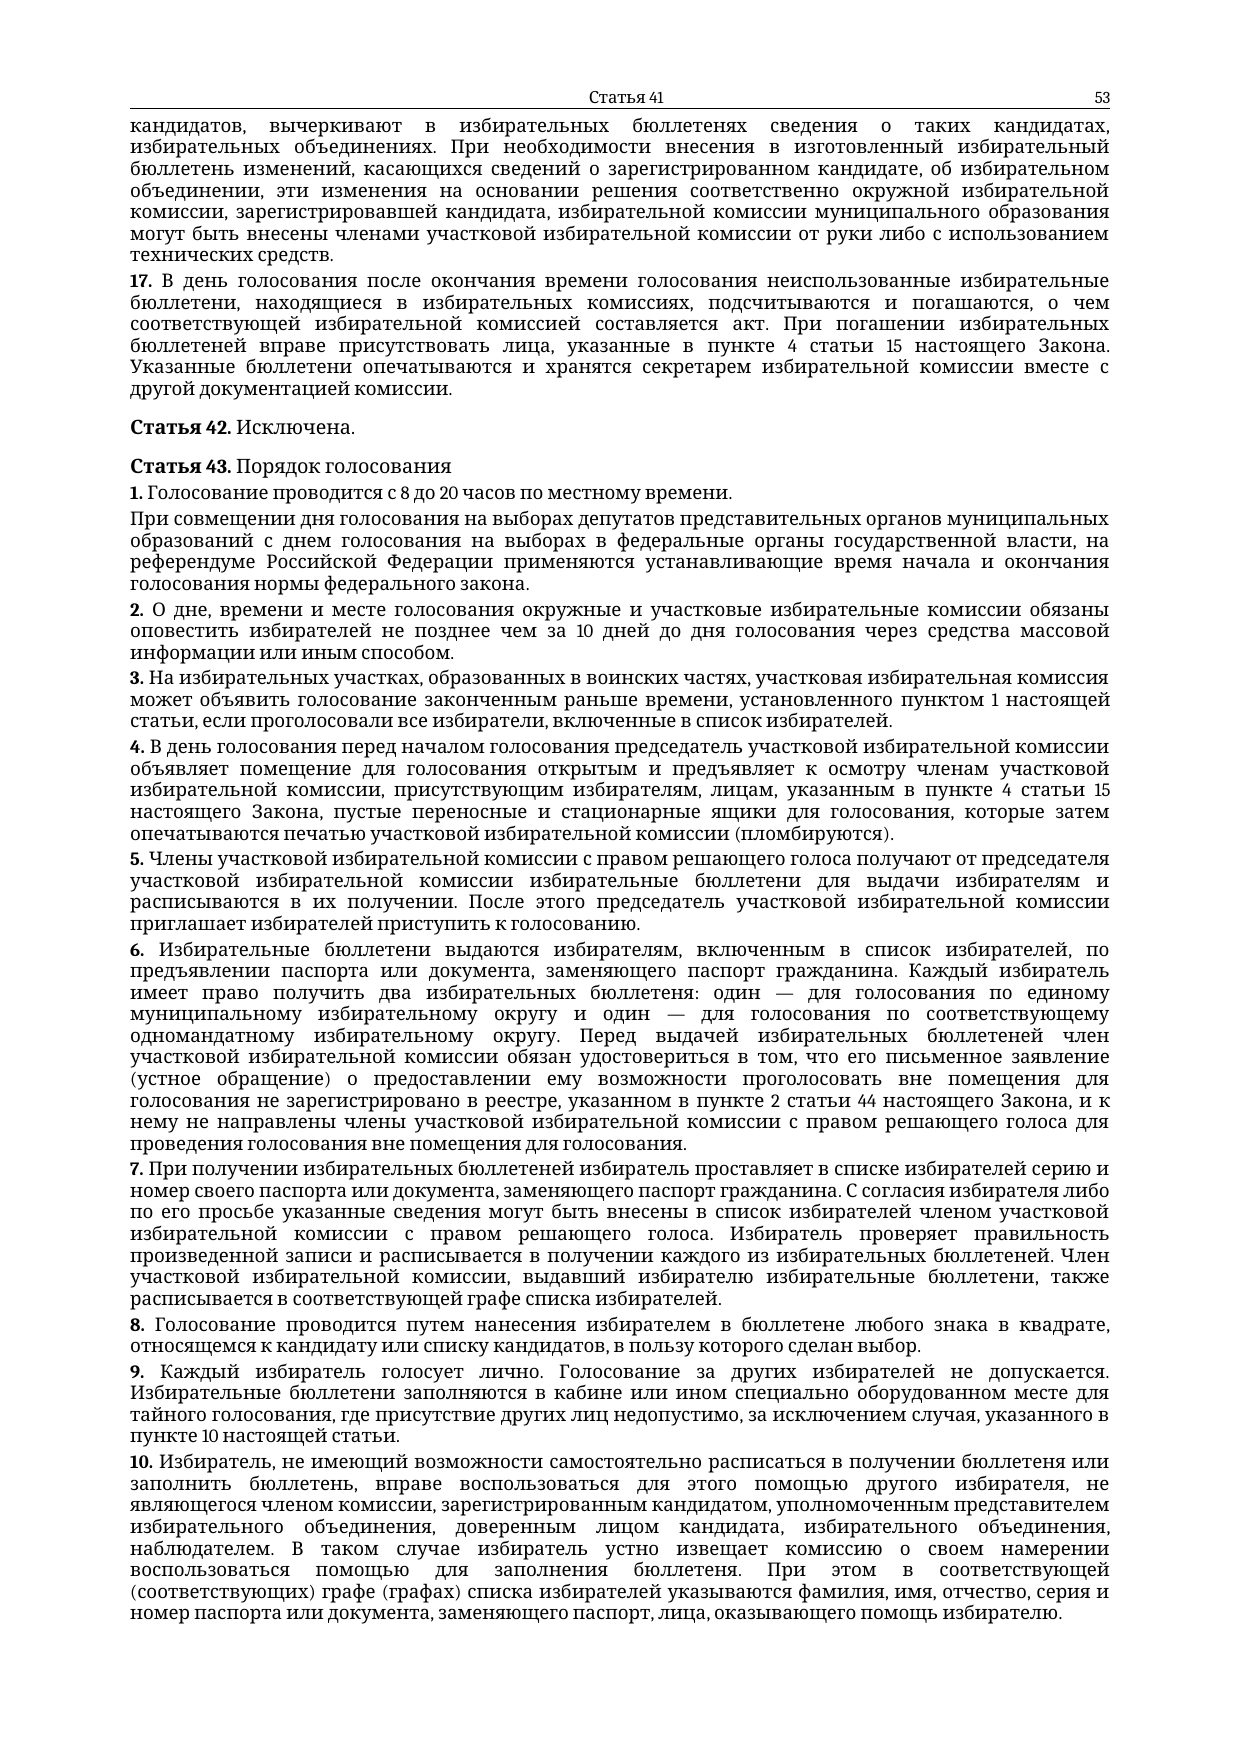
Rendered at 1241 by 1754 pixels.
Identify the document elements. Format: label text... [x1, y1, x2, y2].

text 4. В день голосования перед началом голосования председатель участковой избирательной комиссии объявляет помещение для голосования открытым и предъявляет к осмотру членам участковой избирательной комиссии, присутствующим избирателям, лицам, указанным в пункте 4 статьи 15 настоящего Закона, пустые переносные и стационарные ящики для голосования, которые затем опечатываются печатью участковой избирательной комиссии (пломбируются). [130, 737, 1110, 844]
text 7. При получении избирательных бюллетеней избиратель проставляет в списке избирателей серию и номер своего паспорта или документа, заменяющего паспорт гражданина. С согласия избирателя либо по его просьбе указанные сведения могут быть внесены в список избирателей членом участковой избирательной комиссии с правом решающего голоса. Избиратель проверяет правильность произведенной записи и расписывается в получении каждого из избирательных бюллетеней. Член участковой избирательной комиссии, выдавший избирателю избирательные бюллетени, также расписывается в соответствующей графе списка избирателей. [130, 1159, 1110, 1310]
text 6. Избирательные бюллетени выдаются избирателям, включенным в список избирателей, по предъявлении паспорта или документа, заменяющего паспорт гражданина. Каждый избиратель имеет право получить два избирательных бюллетеня: один — для голосования по единому муниципальному избирательному округу и один — для голосования по соответствующему одномандатному избирательному округу. Перед выдачей избирательных бюллетеней член участковой избирательной комиссии обязан удостовериться в том, что его письменное заявление (устное обращение) о предоставлении ему возможности проголосовать вне помещения для голосования не зарегистрировано в реестре, указанном в пункте 2 статьи 44 настоящего Закона, и к нему не направлены члены участковой избирательной комиссии с правом решающего голоса для проведения голосования вне помещения для голосования. [130, 939, 1110, 1155]
text 1. Голосование проводится с 8 до 20 часов по местному времени. [130, 483, 1110, 504]
text При совмещении дня голосования на выборах депутатов представительных органов муниципальных образований с днем голосования на выборах в федеральные органы государственной власти, на референдуме Российской Федерации применяются устанавливающие время начала и окончания голосования нормы федерального закона. [130, 509, 1110, 595]
subtitle Статья 42. Исключена. [130, 417, 1110, 439]
text 8. Голосование проводится путем нанесения избирателем в бюллетене любого знака в квадрате, относящемся к кандидату или списку кандидатов, в пользу которого сделан выбор. [130, 1314, 1110, 1357]
text 3. На избирательных участках, образованных в воинских частях, участковая избирательная комиссия может объявить голосование законченным раньше времени, установленного пунктом 1 настоящей статьи, если проголосовали все избиратели, включенные в список избирателей. [130, 668, 1110, 733]
text 2. О дне, времени и месте голосования окружные и участковые избирательные комиссии обязаны оповестить избирателей не позднее чем за 10 дней до дня голосования через средства массовой информации или иным способом. [130, 599, 1110, 664]
text 10. Избиратель, не имеющий возможности самостоятельно расписаться в получении бюллетеня или заполнить бюллетень, вправе воспользоваться для этого помощью другого избирателя, не являющегося членом комиссии, зарегистрированным кандидатом, уполномоченным представителем избирательного объединения, доверенным лицом кандидата, избирательного объединения, наблюдателем. В таком случае избиратель устно извещает комиссию о своем намерении воспользоваться помощью для заполнения бюллетеня. При этом в соответствующей (соответствующих) графе (графах) списка избирателей указываются фамилия, имя, отчество, серия и номер паспорта или документа, заменяющего паспорт, лица, оказывающего помощь избирателю. [130, 1452, 1110, 1624]
text 5. Члены участковой избирательной комиссии с правом решающего голоса получают от председателя участковой избирательной комиссии избирательные бюллетени для выдачи избирателям и расписываются в их получении. После этого председатель участковой избирательной комиссии приглашает избирателей приступить к голосованию. [130, 849, 1110, 935]
text 9. Каждый избиратель голосует лично. Голосование за других избирателей не допускается. Избирательные бюллетени заполняются в кабине или ином специально оборудованном месте для тайного голосования, где присутствие других лиц недопустимо, за исключением случая, указанного в пункте 10 настоящей статьи. [130, 1361, 1110, 1448]
subtitle Статья 43. Порядок голосования [130, 456, 1110, 479]
text 17. В день голосования после окончания времени голосования неиспользованные избирательные бюллетени, находящиеся в избирательных комиссиях, подсчитываются и погашаются, о чем соответствующей избирательной комиссией составляется акт. При погашении избирательных бюллетеней вправе присутствовать лица, указанные в пункте 4 статьи 15 настоящего Закона. Указанные бюллетени опечатываются и хранятся секретарем избирательной комиссии вместе с другой документацией комиссии. [130, 271, 1110, 400]
text кандидатов, вычеркивают в избирательных бюллетенях сведения о таких кандидатах, избирательных объединениях. При необходимости внесения в изготовленный избирательный бюллетень изменений, касающихся сведений о зарегистрированном кандидате, об избирательном объединении, эти изменения на основании решения соответственно окружной избирательной комиссии, зарегистрировавшей кандидата, избирательной комиссии муниципального образования могут быть внесены членами участковой избирательной комиссии от руки либо с использованием технических средств. [130, 116, 1110, 266]
